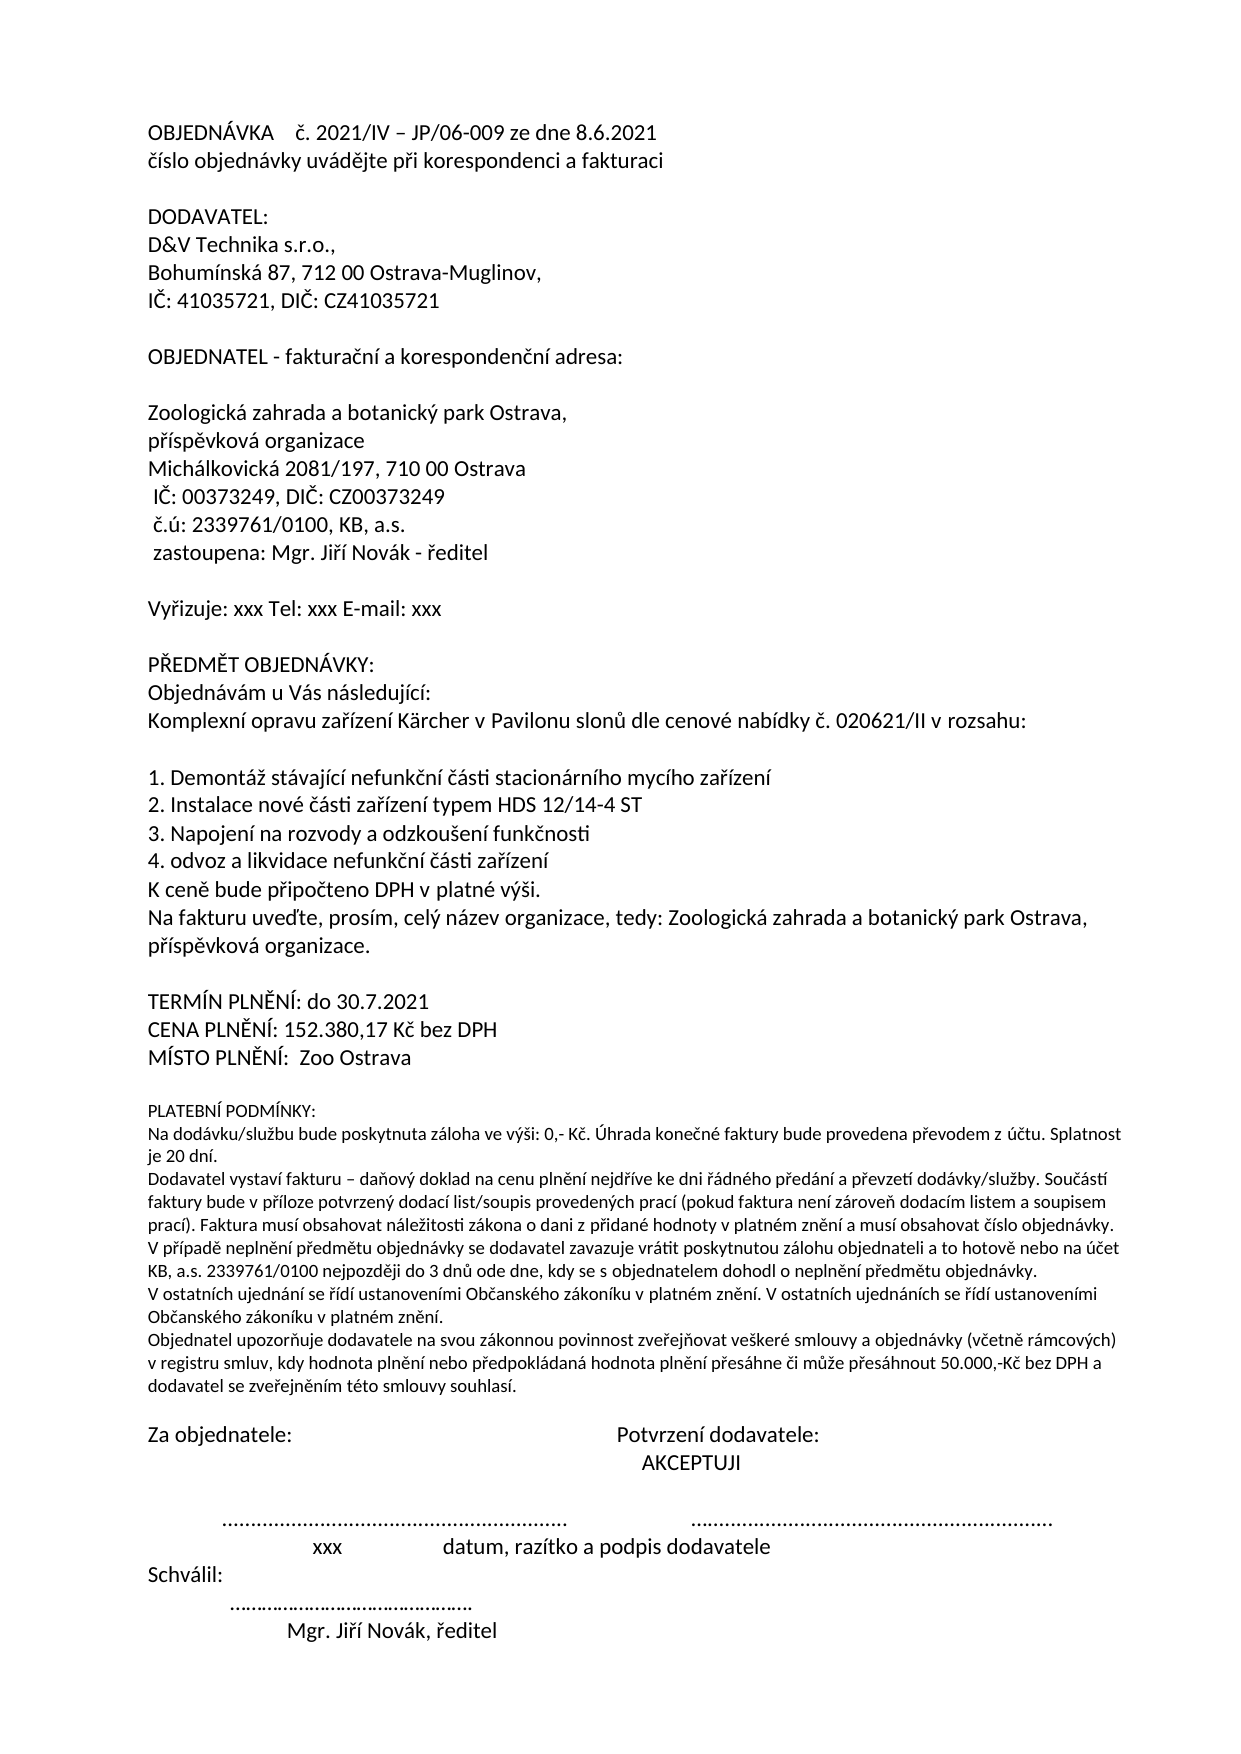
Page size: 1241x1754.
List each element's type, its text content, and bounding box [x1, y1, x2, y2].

text Zoologická zahrada a botanický park Ostrava, [148, 398, 1122, 426]
text Objednatel upozorňuje dodavatele na svou zákonnou povinnost zveřejňovat veškeré smlouvy a objednávky (včetně rámcových) v registru smluv, kdy hodnota plnění nebo předpokládaná hodnota plnění přesáhne či může přesáhnout 50.000,-Kč bez DPH a dodavatel se zveřejněním této smlouvy souhlasí. [148, 1328, 1122, 1420]
text TERMÍN PLNĚNÍ: do 30.7.2021 CENA PLNĚNÍ: 152.380,17 Kč bez DPH MÍSTO PLNĚNÍ: Zoo Ostrava [148, 959, 1122, 1099]
text OBJEDNATEL - fakturační a korespondenční adresa: [148, 342, 1122, 370]
text AKCEPTUJI [148, 1448, 1122, 1476]
text 3. Napojení na rozvody a odzkoušení funkčnosti [148, 819, 1122, 847]
text Dodavatel vystaví fakturu – daňový doklad na cenu plnění nejdříve ke dni řádného předání a převzetí dodávky/služby. Součástí faktury bude v příloze potvrzený dodací list/soupis provedených prací (pokud faktura není zároveň dodacím listem a soupisem prací). Faktura musí obsahovat náležitosti zákona o dani z přidané hodnoty v platném znění a musí obsahovat číslo objednávky. V případě neplnění předmětu objednávky se dodavatel zavazuje vrátit poskytnutou zálohu objednateli a to hotově nebo na účet KB, a.s. 2339761/0100 nejpozději do 3 dnů ode dne, kdy se s objednatelem dohodl o neplnění předmětu objednávky. V ostatních ujednání se řídí ustanoveními Občanského zákoníku v platném znění. V ostatních ujednáních se řídí ustanoveními Občanského zákoníku v platném znění. [148, 1168, 1122, 1328]
text 1. Demontáž stávající nefunkční části stacionárního mycího zařízení [148, 763, 1122, 791]
text Vyřizuje: xxx Tel: xxx E-mail: xxx [148, 594, 1122, 622]
text ………………………………………. [148, 1588, 1122, 1616]
text D&V Technika s.r.o., [148, 230, 1122, 258]
text číslo objednávky uvádějte při korespondenci a fakturaci [148, 146, 1122, 174]
text Na fakturu uveďte, prosím, celý název organizace, tedy: Zoologická zahrada a botanický park Ostrava, příspěvková organizace. [148, 903, 1122, 959]
text ............................................................ …............................................................ [148, 1504, 1122, 1532]
text PLATEBNÍ PODMÍNKY: [148, 1099, 1122, 1122]
text xxx datum, razítko a podpis dodavatele [148, 1532, 1122, 1560]
text K ceně bude připočteno DPH v platné výši. [148, 875, 1122, 903]
text Objednávám u Vás následující: [148, 678, 1122, 707]
text příspěvková organizace [148, 426, 1122, 454]
text Komplexní opravu zařízení Kärcher v Pavilonu slonů dle cenové nabídky č. 020621/II v rozsahu: [148, 707, 1122, 734]
text Mgr. Jiří Novák, ředitel [148, 1616, 1122, 1644]
text č.ú: 2339761/0100, KB, a.s. [148, 510, 1122, 538]
text 4. odvoz a likvidace nefunkční části zařízení [148, 847, 1122, 875]
text Michálkovická 2081/197, 710 00 Ostrava [148, 454, 1122, 482]
text Bohumínská 87, 712 00 Ostrava-Muglinov, [148, 258, 1122, 286]
text IČ: 41035721, DIČ: CZ41035721 [148, 286, 1122, 342]
text Za objednatele: Potvrzení dodavatele: [148, 1420, 1122, 1448]
text Na dodávku/službu bude poskytnuta záloha ve výši: 0,- Kč. Úhrada konečné faktury bude provedena převodem z účtu. Splatnost je 20 dní. [148, 1122, 1122, 1168]
text zastoupena: Mgr. Jiří Novák - ředitel [148, 538, 1122, 594]
text Schválil: [148, 1560, 1122, 1588]
text 2. Instalace nové části zařízení typem HDS 12/14-4 ST [148, 791, 1122, 819]
text OBJEDNÁVKA č. 2021/IV – JP/06-009 ze dne 8.6.2021 [148, 118, 1122, 146]
text DODAVATEL: [148, 202, 1122, 230]
text PŘEDMĚT OBJEDNÁVKY: [148, 622, 1122, 678]
text IČ: 00373249, DIČ: CZ00373249 [148, 482, 1122, 510]
